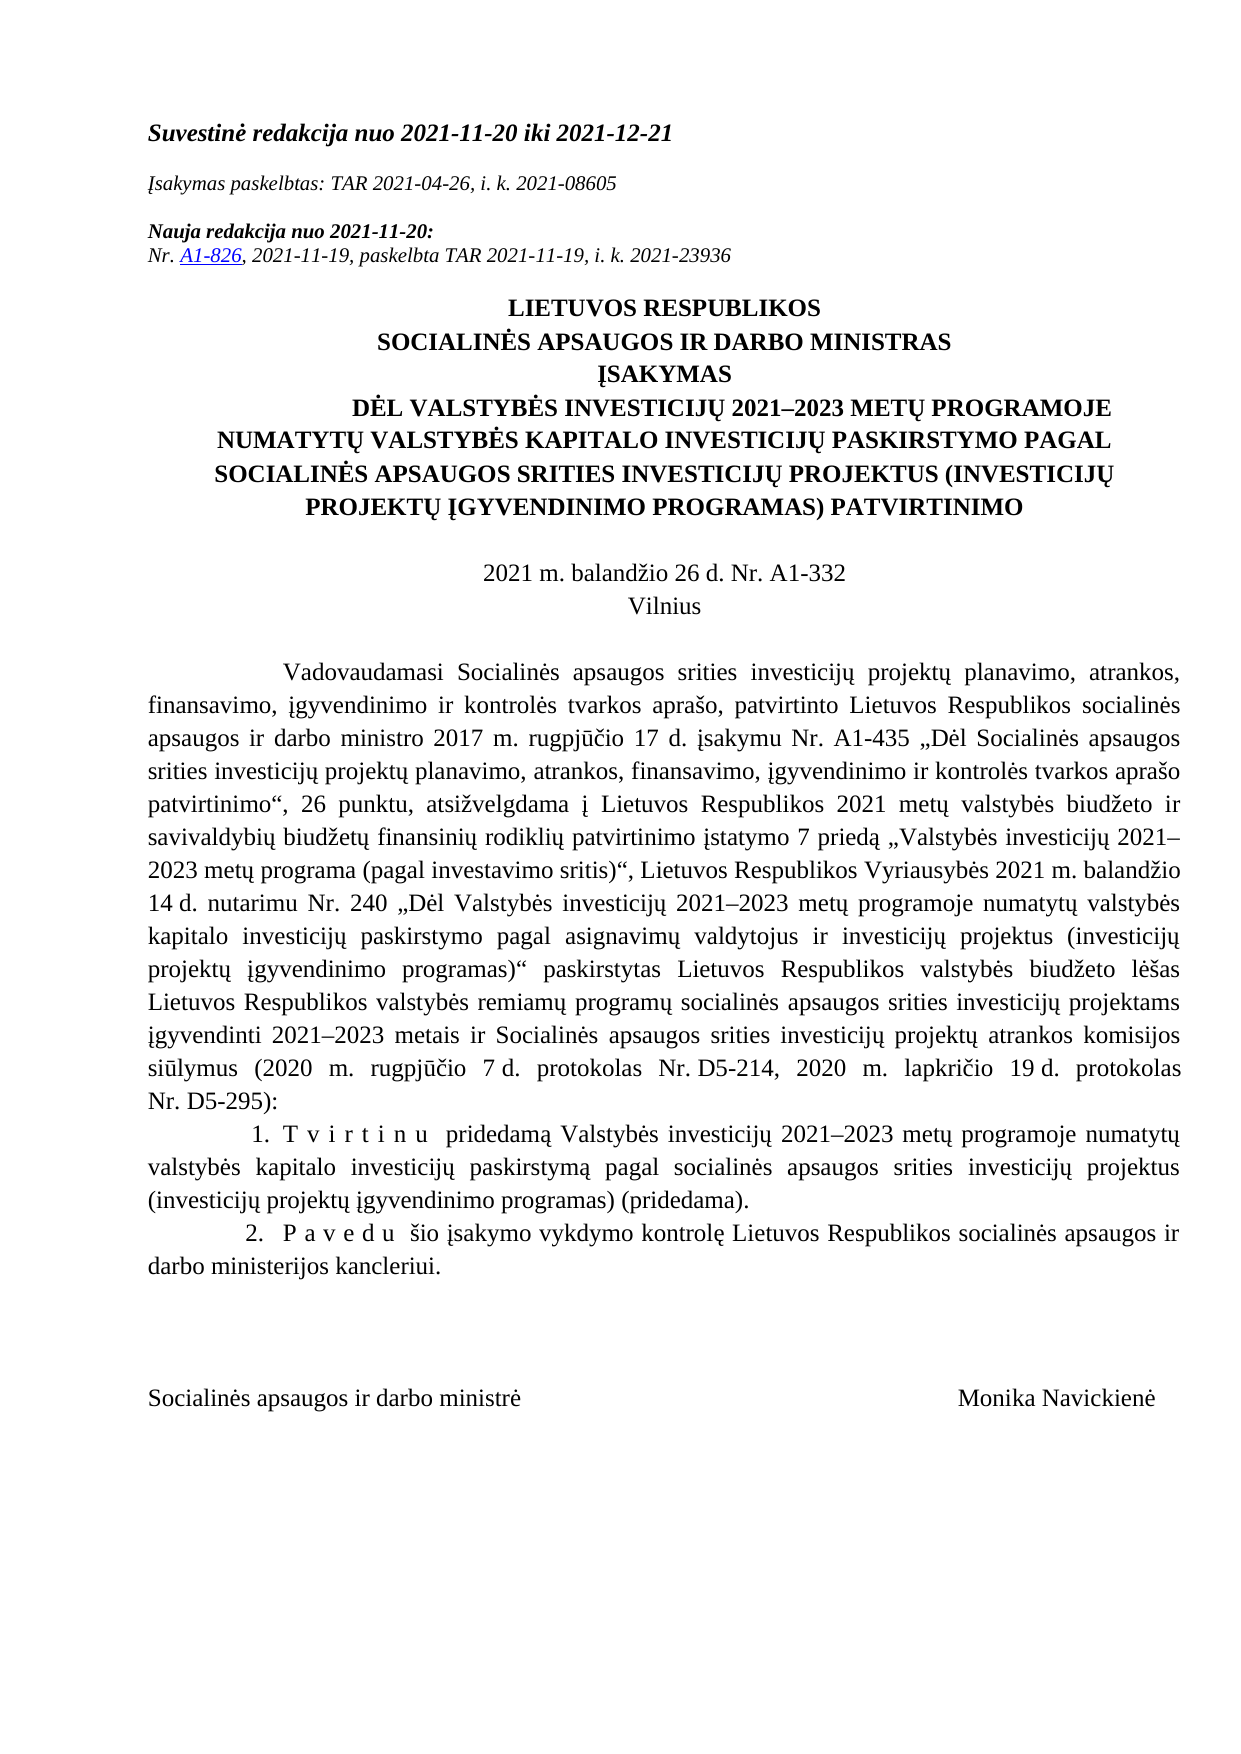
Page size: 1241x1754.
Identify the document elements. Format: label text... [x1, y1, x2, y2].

text LIETUVOS RESPUBLIKOS [148, 293, 1181, 322]
text 2021 m. balandžio 26 d. Nr. A1-332 Vilnius [148, 558, 1181, 619]
text Vadovaudamasi Socialinės apsaugos srities investicijų projektų planavimo, atrankos, finansavimo, įgyvendinimo ir kontrolės tvarkos aprašo, patvirtinto Lietuvos Respublikos socialinės apsaugos ir darbo ministro 2017 m. rugpjūčio 17 d. įsakymu Nr. A1-435 „Dėl Socialinės apsaugos srities investicijų projektų planavimo, atrankos, finansavimo, įgyvendinimo ir kontrolės tvarkos aprašo patvirtinimo“, 26 punktu, atsižvelgdama į Lietuvos Respublikos 2021 metų valstybės biudžeto ir savivaldybių biudžetų finansinių rodiklių patvirtinimo įstatymo 7 priedą „Valstybės investicijų 2021–2023 metų programa (pagal investavimo sritis)“, Lietuvos Respublikos Vyriausybės 2021 m. balandžio 14 d. nutarimu Nr. 240 „Dėl Valstybės investicijų 2021–2023 metų programoje numatytų valstybės kapitalo investicijų paskirstymo pagal asignavimų valdytojus ir investicijų projektus (investicijų projektų įgyvendinimo programas)“ paskirstytas Lietuvos Respublikos valstybės biudžeto lėšas Lietuvos Respublikos valstybės remiamų programų socialinės apsaugos srities investicijų projektams įgyvendinti 2021–2023 metais ir Socialinės apsaugos srities investicijų projektų atrankos komisijos siūlymus (2020 m. rugpjūčio 7 d. protokolas Nr. D5‑214, 2020 m. lapkričio 19 d. protokolas Nr. D5‑295): [148, 657, 1181, 1115]
text Įsakymas paskelbtas: TAR 2021-04-26, i. k. 2021-08605 [148, 171, 1181, 195]
text DĖL VALSTYBĖS INVESTICIJŲ 2021–2023 METŲ PROGRAMOJE NUMATYTŲ VALSTYBĖS KAPITALO INVESTICIJŲ PASKIRSTYMO PAGAL SOCIALINĖS APSAUGOS SRITIES INVESTICIJŲ PROJEKTUS (INVESTICIJŲ PROJEKTŲ ĮGYVENDINIMO PROGRAMAS) PATVIRTINIMO [148, 393, 1181, 520]
text ĮSAKYMAS [148, 359, 1181, 388]
text Nr. A1-826, 2021-11-19, paskelbta TAR 2021-11-19, i. k. 2021-23936 [148, 243, 1181, 267]
text Socialinės apsaugos ir darbo ministrė Monika Navickienė [148, 1383, 1181, 1412]
text 1. T v i r t i n u pridedamą Valstybės investicijų 2021–2023 metų programoje numatytų valstybės kapitalo investicijų paskirstymą pagal socialinės apsaugos srities investicijų projektus (investicijų projektų įgyvendinimo programas) (pridedama). [148, 1119, 1181, 1214]
text Suvestinė redakcija nuo 2021-11-20 iki 2021-12-21 [148, 118, 1181, 147]
text SOCIALINĖS APSAUGOS IR DARBO MINISTRAS [148, 327, 1181, 355]
text Nauja redakcija nuo 2021-11-20: [148, 219, 1181, 243]
text 2. P a v e d u šio įsakymo vykdymo kontrolę Lietuvos Respublikos socialinės apsaugos ir darbo ministerijos kancleriui. [148, 1218, 1181, 1280]
